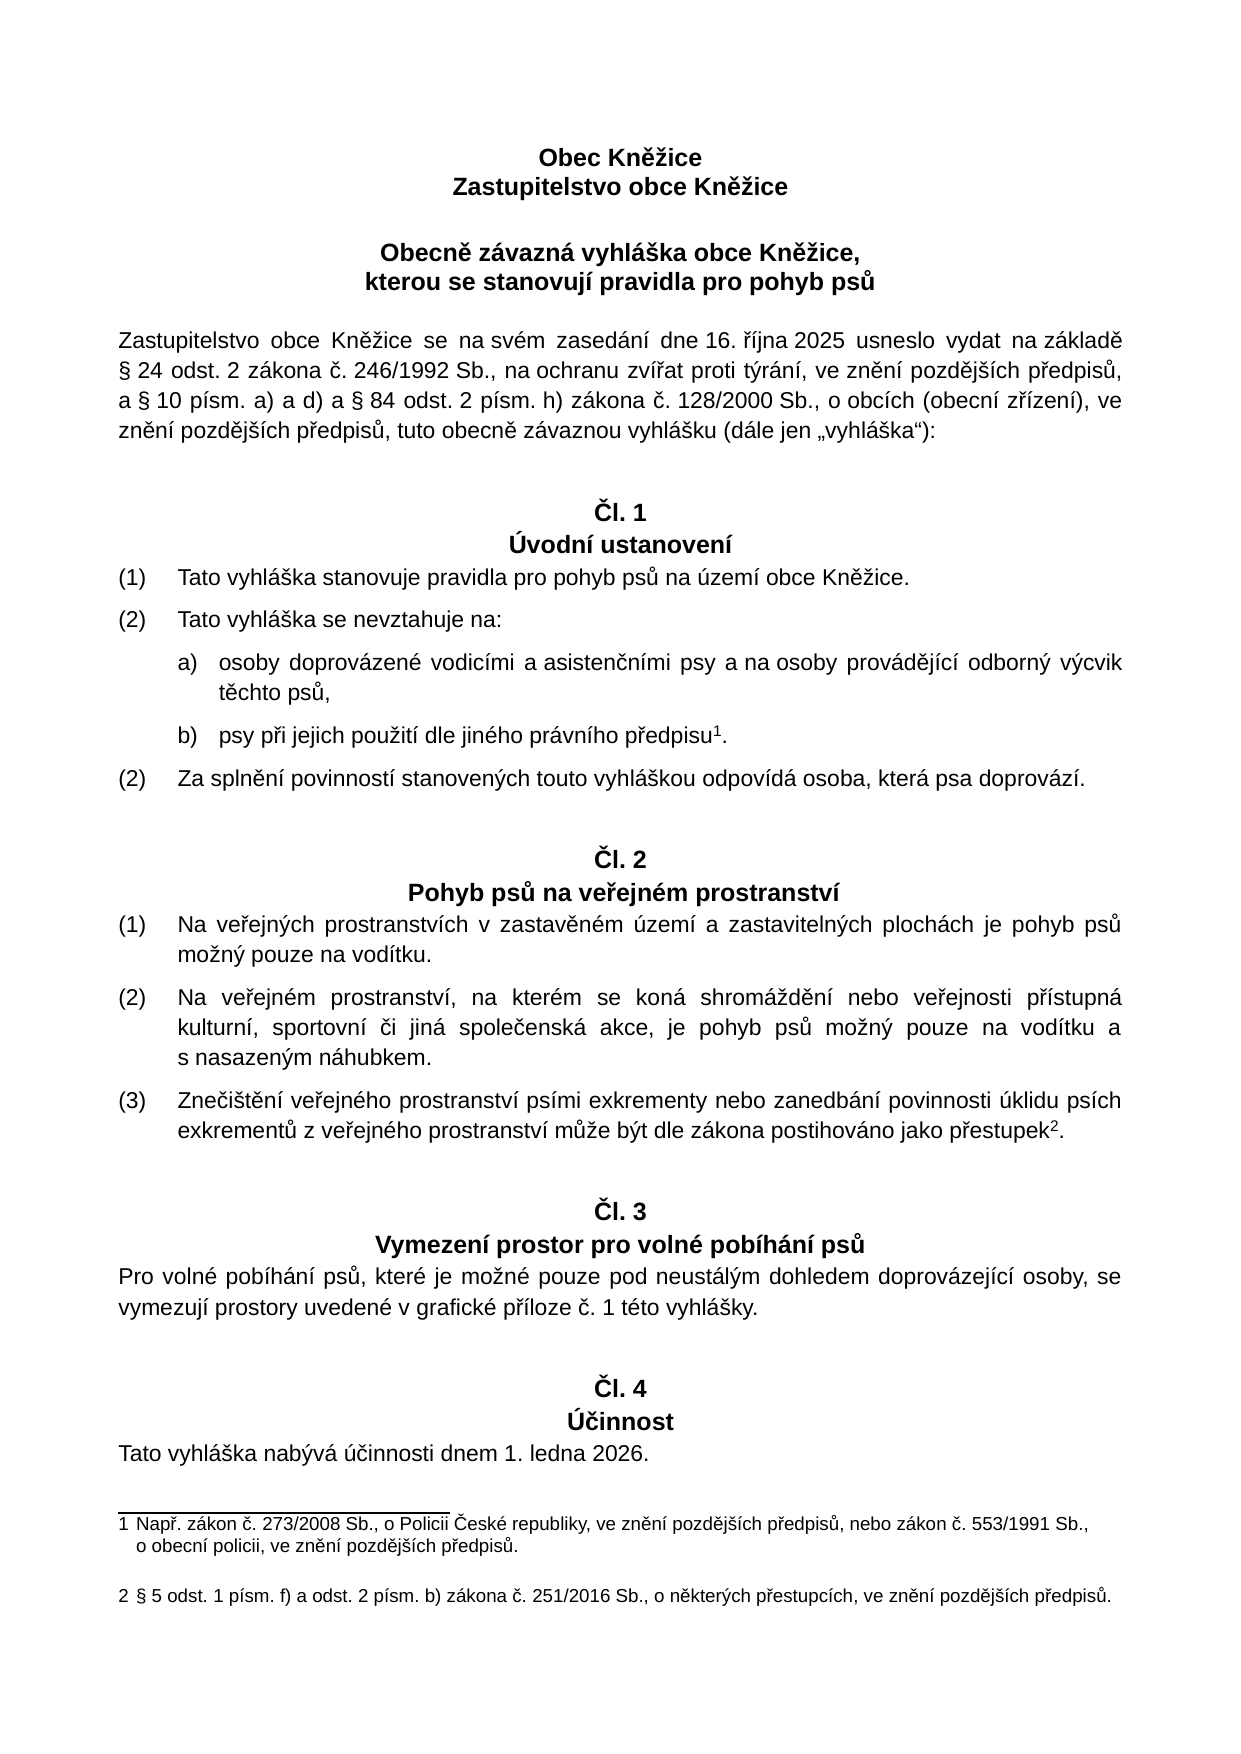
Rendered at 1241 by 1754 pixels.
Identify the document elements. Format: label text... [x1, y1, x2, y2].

text Tato vyhláška nabývá účinnosti dnem 1. ledna 2026. [118, 1440, 1122, 1466]
subtitle Čl. 4 Účinnost [118, 1374, 1122, 1436]
list Znečištění veřejného prostranství psími exkrementy nebo zanedbání povinnosti úklidu psích exkrementů z veřejného prostranství může být dle zákona postihováno jako přestupek. [118, 1087, 1122, 1143]
text Pro volné pobíhání psů, které je možné pouze pod neustálým dohledem doprovázející osoby, se vymezují prostory uvedené v grafické příloze č. 1 této vyhlášky. [118, 1263, 1122, 1320]
list Tato vyhláška se nevztahuje na: [118, 606, 1122, 633]
text Zastupitelstvo obce Kněžice se na svém zasedání dne 16. října 2025 usneslo vydat na základě § 24 odst. 2 zákona č. 246/1992 Sb., na ochranu zvířat proti týrání, ve znění pozdějších předpisů, a § 10 písm. a) a d) a § 84 odst. 2 písm. h) zákona č. 128/2000 Sb., o obcích (obecní zřízení), ve znění pozdějších předpisů, tuto obecně závaznou vyhlášku (dále jen „vyhláška“): [118, 327, 1122, 444]
list Za splnění povinností stanovených touto vyhláškou odpovídá osoba, která psa doprovází. [118, 764, 1122, 791]
list § 5 odst. 1 písm. f) a odst. 2 písm. b) zákona č. 251/2016 Sb., o některých přestupcích, ve znění pozdějších předpisů. [118, 1585, 1122, 1607]
text Obec Kněžice Zastupitelstvo obce Kněžice [118, 143, 1122, 201]
list Např. zákon č. 273/2008 Sb., o Policii České republiky, ve znění pozdějších předpisů, nebo zákon č. 553/1991 Sb., o obecní policii, ve znění pozdějších předpisů. [118, 1513, 1122, 1556]
list Na veřejném prostranství, na kterém se koná shromáždění nebo veřejnosti přístupná kulturní, sportovní či jiná společenská akce, je pohyb psů možný pouze na vodítku a s nasazeným náhubkem. [118, 984, 1122, 1071]
list Na veřejných prostranstvích v zastavěném území a zastavitelných plochách je pohyb psů možný pouze na vodítku. [118, 911, 1122, 967]
subtitle Čl. 2 Pohyb psů na veřejném prostranství [118, 845, 1122, 907]
subtitle Obecně závazná vyhláška obce Kněžice, kterou se stanovují pravidla pro pohyb psů [118, 238, 1122, 295]
list Tato vyhláška stanovuje pravidla pro pohyb psů na území obce Kněžice. [118, 563, 1122, 590]
list psy při jejich použití dle jiného právního předpisu. [177, 722, 1122, 748]
subtitle Čl. 1 Úvodní ustanovení [118, 497, 1122, 559]
list osoby doprovázené vodicími a asistenčními psy a na osoby provádějící odborný výcvik těchto psů, [177, 649, 1122, 706]
subtitle Čl. 3 Vymezení prostor pro volné pobíhání psů [118, 1197, 1122, 1259]
